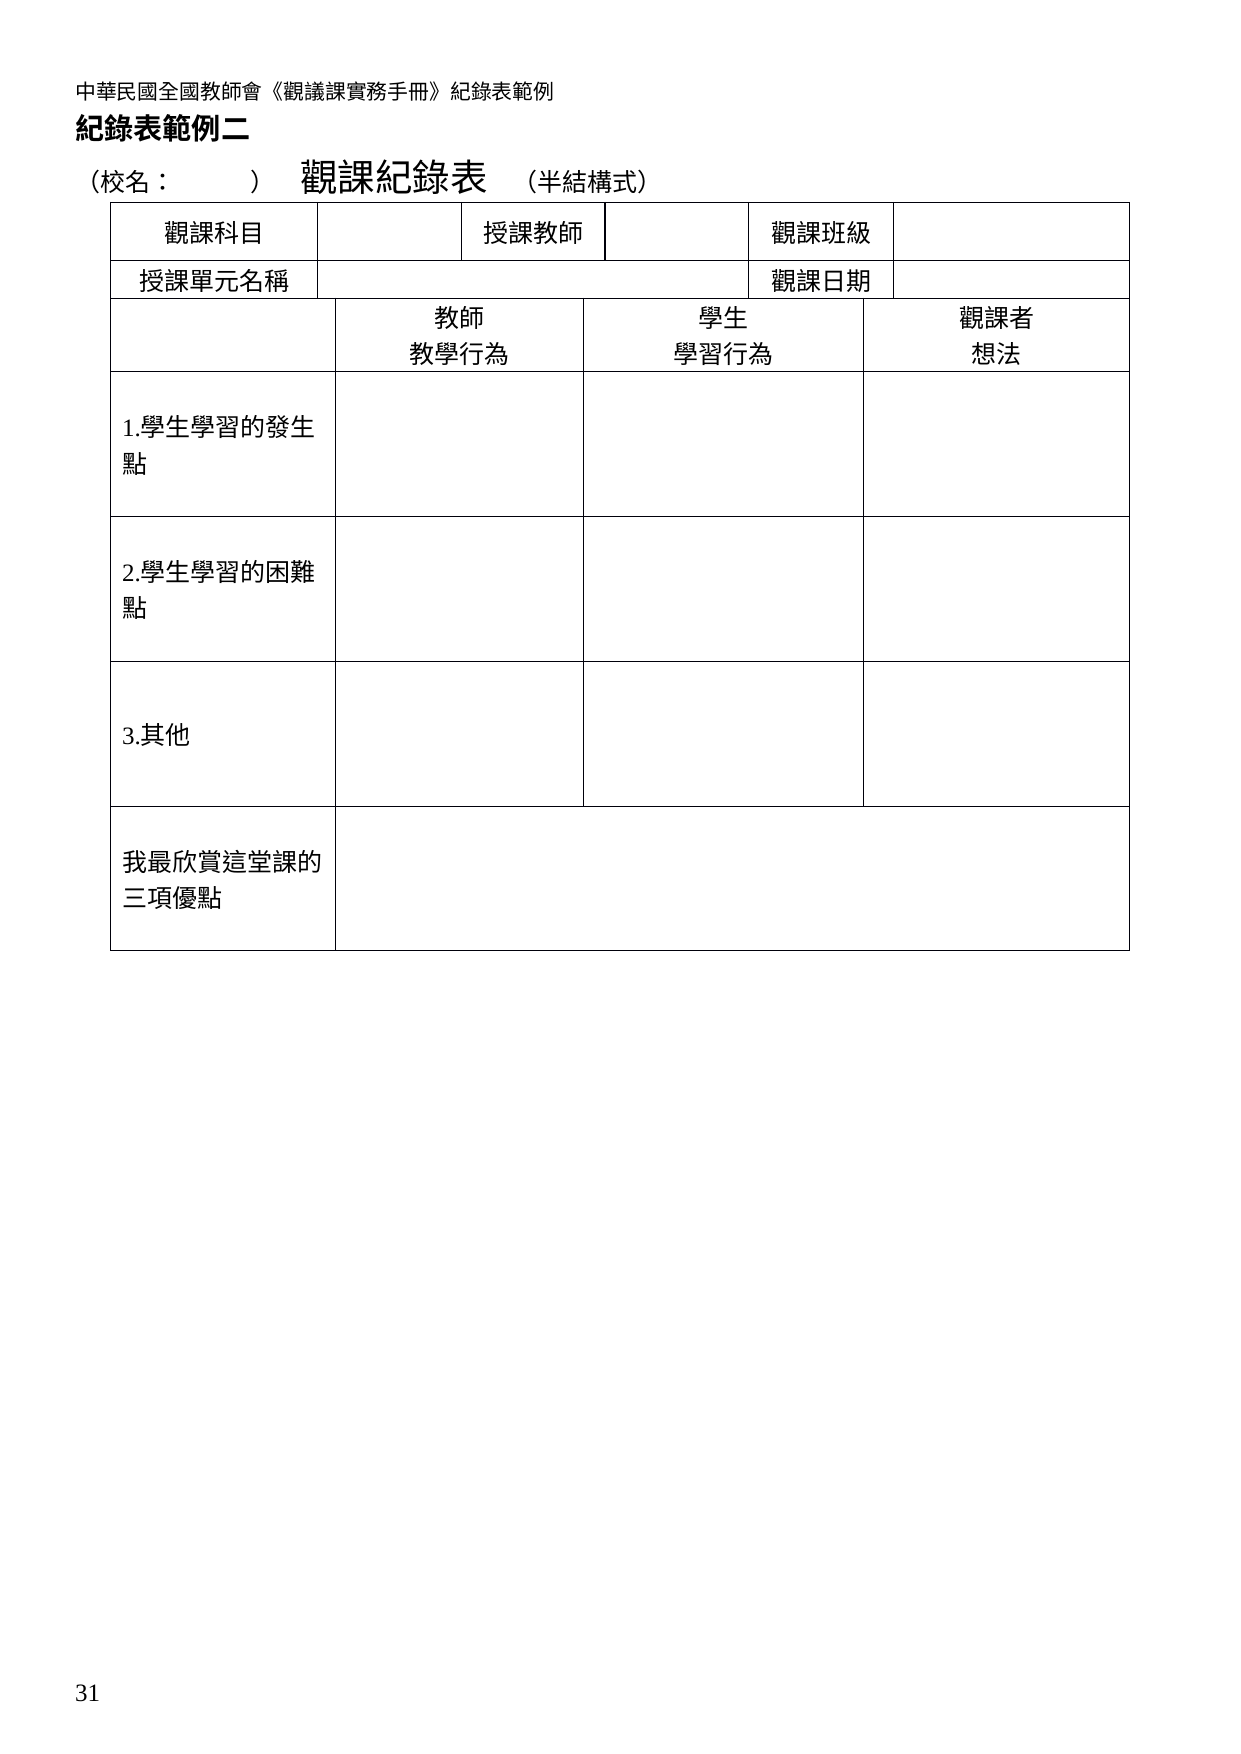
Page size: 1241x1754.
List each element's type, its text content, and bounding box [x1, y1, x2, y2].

table_cell [318, 261, 748, 298]
table_cell 學生 學習行為 [584, 299, 863, 371]
table_cell [584, 372, 863, 516]
table_cell 教師 教學行為 [336, 299, 583, 371]
table_cell 授課單元名稱 [111, 261, 317, 298]
table_header [894, 203, 1129, 260]
table_cell 我最欣賞這堂課的三項優點 [111, 807, 335, 950]
text （校名： ） 觀課紀錄表 （半結構式） [75, 147, 1165, 202]
table_header 授課教師 [462, 203, 604, 260]
table_header [318, 203, 461, 260]
table_cell [864, 372, 1129, 516]
table_cell 觀課日期 [749, 261, 893, 298]
table_cell 1.學生學習的發生點 [111, 372, 335, 516]
table_cell [864, 662, 1129, 806]
table_cell [336, 807, 1129, 950]
table_cell [584, 662, 863, 806]
table_cell 觀課者 想法 [864, 299, 1129, 371]
table_cell [336, 662, 583, 806]
table_header [606, 203, 748, 260]
text 紀錄表範例二 [75, 105, 1165, 147]
table_cell 3.其他 [111, 662, 335, 806]
table_cell [336, 517, 583, 661]
table_header 觀課班級 [749, 203, 893, 260]
table_cell 2.學生學習的困難點 [111, 517, 335, 661]
table_cell [336, 372, 583, 516]
text 中華民國全國教師會《觀議課實務手冊》紀錄表範例 [75, 75, 1165, 105]
table_cell [894, 261, 1129, 298]
table_cell [864, 517, 1129, 661]
table_cell [584, 517, 863, 661]
table_header 觀課科目 [111, 203, 317, 260]
table_cell [111, 299, 335, 371]
